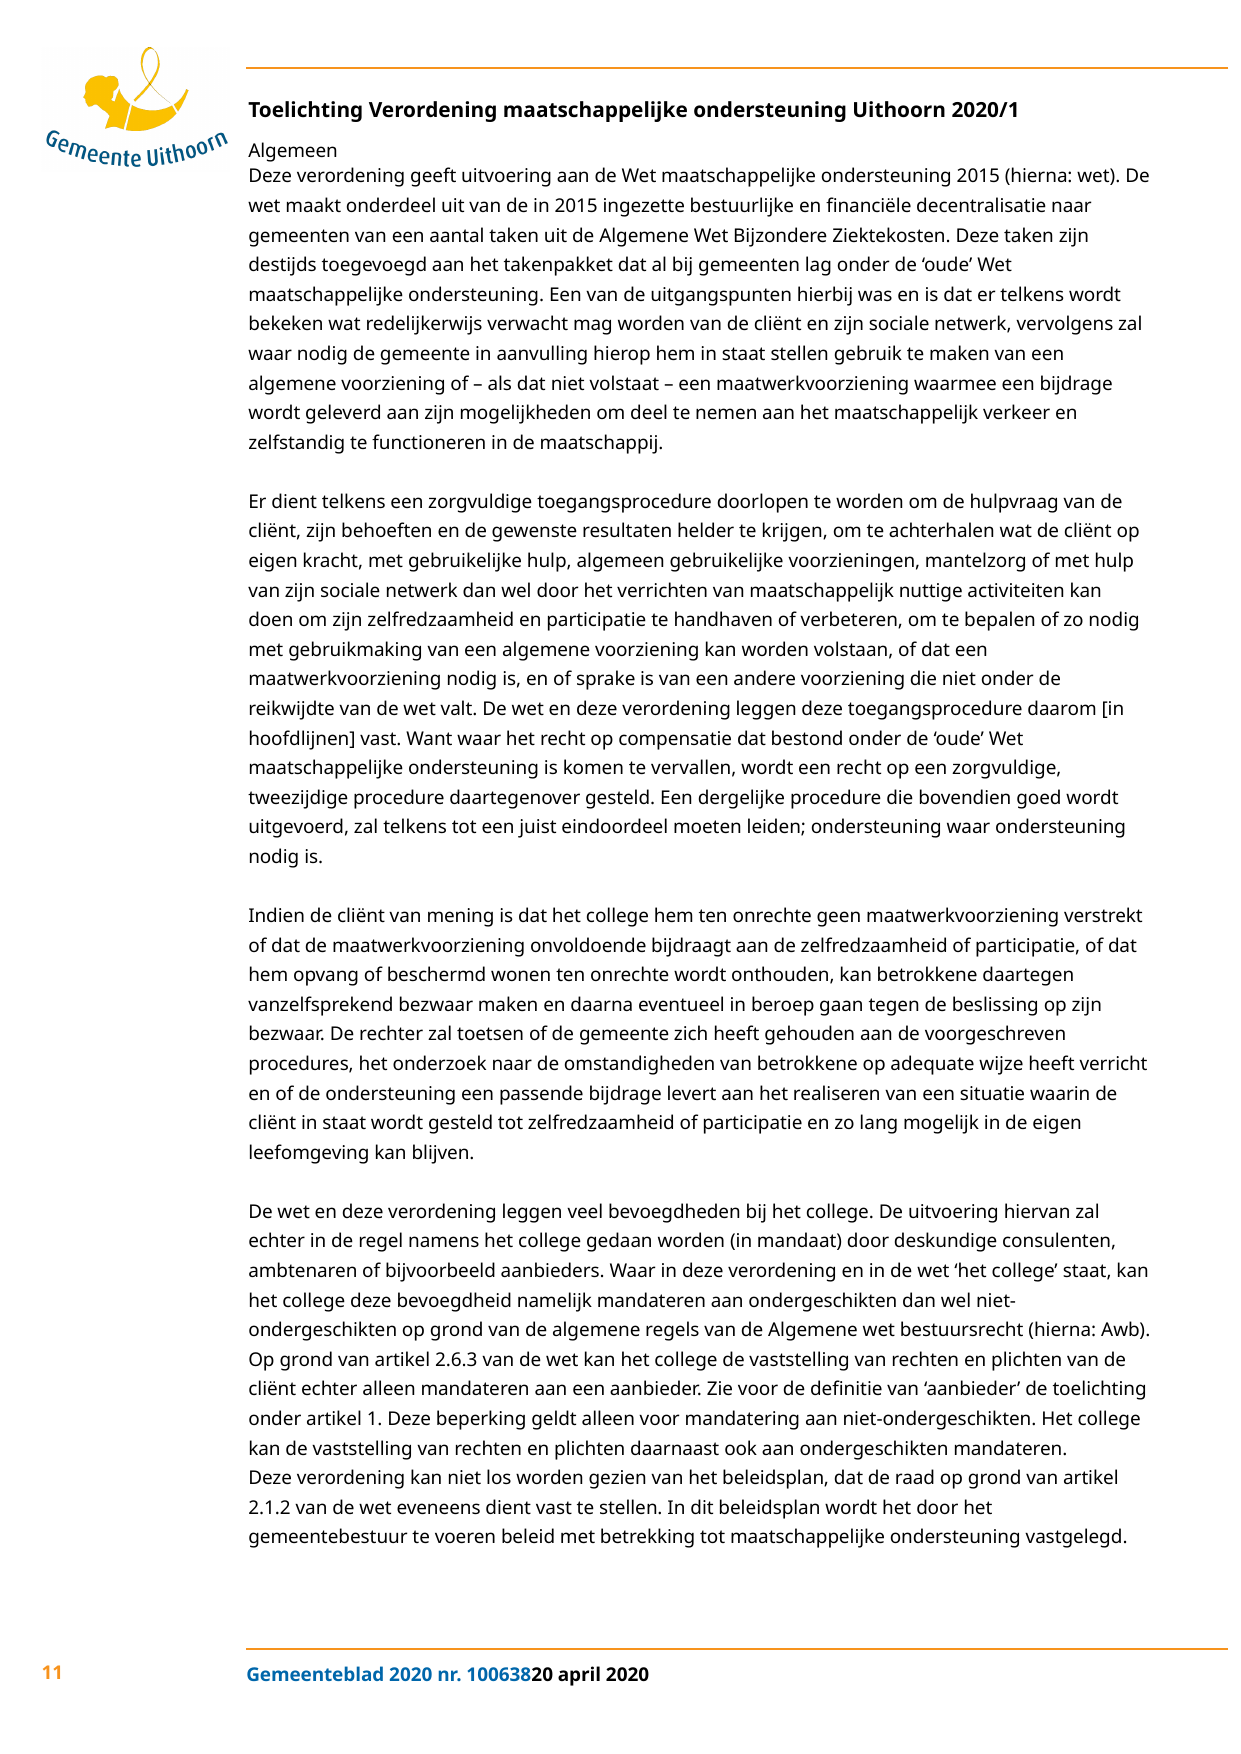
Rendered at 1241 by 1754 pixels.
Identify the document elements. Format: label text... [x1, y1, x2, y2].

text Algemeen [248, 137, 1152, 163]
text Er dient telkens een zorgvuldige toegangsprocedure doorlopen te worden om de hulpvraag van de cliënt, zijn behoeften en de gewenste resultaten helder te krijgen, om te achterhalen wat de cliënt op eigen kracht, met gebruikelijke hulp, algemeen gebruikelijke voorzieningen, mantelzorg of met hulp van zijn sociale netwerk dan wel door het verrichten van maatschappelijk nuttige activiteiten kan doen om zijn zelfredzaamheid en participatie te handhaven of verbeteren, om te bepalen of zo nodig met gebruikmaking van een algemene voorziening kan worden volstaan, of dat een maatwerkvoorziening nodig is, en of sprake is van een andere voorziening die niet onder de reikwijdte van de wet valt. De wet en deze verordening leggen deze toegangsprocedure daarom [in hoofdlijnen] vast. Want waar het recht op compensatie dat bestond onder de ‘oude’ Wet maatschappelijke ondersteuning is komen te vervallen, wordt een recht op een zorgvuldige, tweezijdige procedure daartegenover gesteld. Een dergelijke procedure die bovendien goed wordt uitgevoerd, zal telkens tot een juist eindoordeel moeten leiden; ondersteuning waar ondersteuning nodig is. [248, 488, 1152, 869]
text De wet en deze verordening leggen veel bevoegdheden bij het college. De uitvoering hiervan zal echter in de regel namens het college gedaan worden (in mandaat) door deskundige consulenten, ambtenaren of bijvoorbeeld aanbieders. Waar in deze verordening en in de wet ‘het college’ staat, kan het college deze bevoegdheid namelijk mandateren aan ondergeschikten dan wel niet-ondergeschikten op grond van de algemene regels van de Algemene wet bestuursrecht (hierna: Awb). Op grond van artikel 2.6.3 van de wet kan het college de vaststelling van rechten en plichten van de cliënt echter alleen mandateren aan een aanbieder. Zie voor de definitie van ‘aanbieder’ de toelichting onder artikel 1. Deze beperking geldt alleen voor mandatering aan niet-ondergeschikten. Het college kan de vaststelling van rechten en plichten daarnaast ook aan ondergeschikten mandateren. [248, 1198, 1152, 1460]
picture [41, 47, 231, 172]
text Toelichting Verordening maatschappelijke ondersteuning Uithoorn 2020/1 [248, 95, 1152, 123]
text Indien de cliënt van mening is dat het college hem ten onrechte geen maatwerkvoorziening verstrekt of dat de maatwerkvoorziening onvoldoende bijdraagt aan de zelfredzaamheid of participatie, of dat hem opvang of beschermd wonen ten onrechte wordt onthouden, kan betrokkene daartegen vanzelfsprekend bezwaar maken en daarna eventueel in beroep gaan tegen de beslissing op zijn bezwaar. De rechter zal toetsen of de gemeente zich heeft gehouden aan de voorgeschreven procedures, het onderzoek naar de omstandigheden van betrokkene op adequate wijze heeft verricht en of de ondersteuning een passende bijdrage levert aan het realiseren van een situatie waarin de cliënt in staat wordt gesteld tot zelfredzaamheid of participatie en zo lang mogelijk in de eigen leefomgeving kan blijven. [248, 902, 1152, 1164]
text Deze verordening kan niet los worden gezien van het beleidsplan, dat de raad op grond van artikel 2.1.2 van de wet eveneens dient vast te stellen. In dit beleidsplan wordt het door het gemeentebestuur te voeren beleid met betrekking tot maatschappelijke ondersteuning vastgelegd. [248, 1464, 1152, 1549]
text Deze verordening geeft uitvoering aan de Wet maatschappelijke ondersteuning 2015 (hierna: wet). De wet maakt onderdeel uit van de in 2015 ingezette bestuurlijke en financiële decentralisatie naar gemeenten van een aantal taken uit de Algemene Wet Bijzondere Ziektekosten. Deze taken zijn destijds toegevoegd aan het takenpakket dat al bij gemeenten lag onder de ‘oude’ Wet maatschappelijke ondersteuning. Een van de uitgangspunten hierbij was en is dat er telkens wordt bekeken wat redelijkerwijs verwacht mag worden van de cliënt en zijn sociale netwerk, vervolgens zal waar nodig de gemeente in aanvulling hierop hem in staat stellen gebruik te maken van een algemene voorziening of – als dat niet volstaat – een maatwerkvoorziening waarmee een bijdrage wordt geleverd aan zijn mogelijkheden om deel te nemen aan het maatschappelijk verkeer en zelfstandig te functioneren in de maatschappij. [248, 163, 1152, 454]
